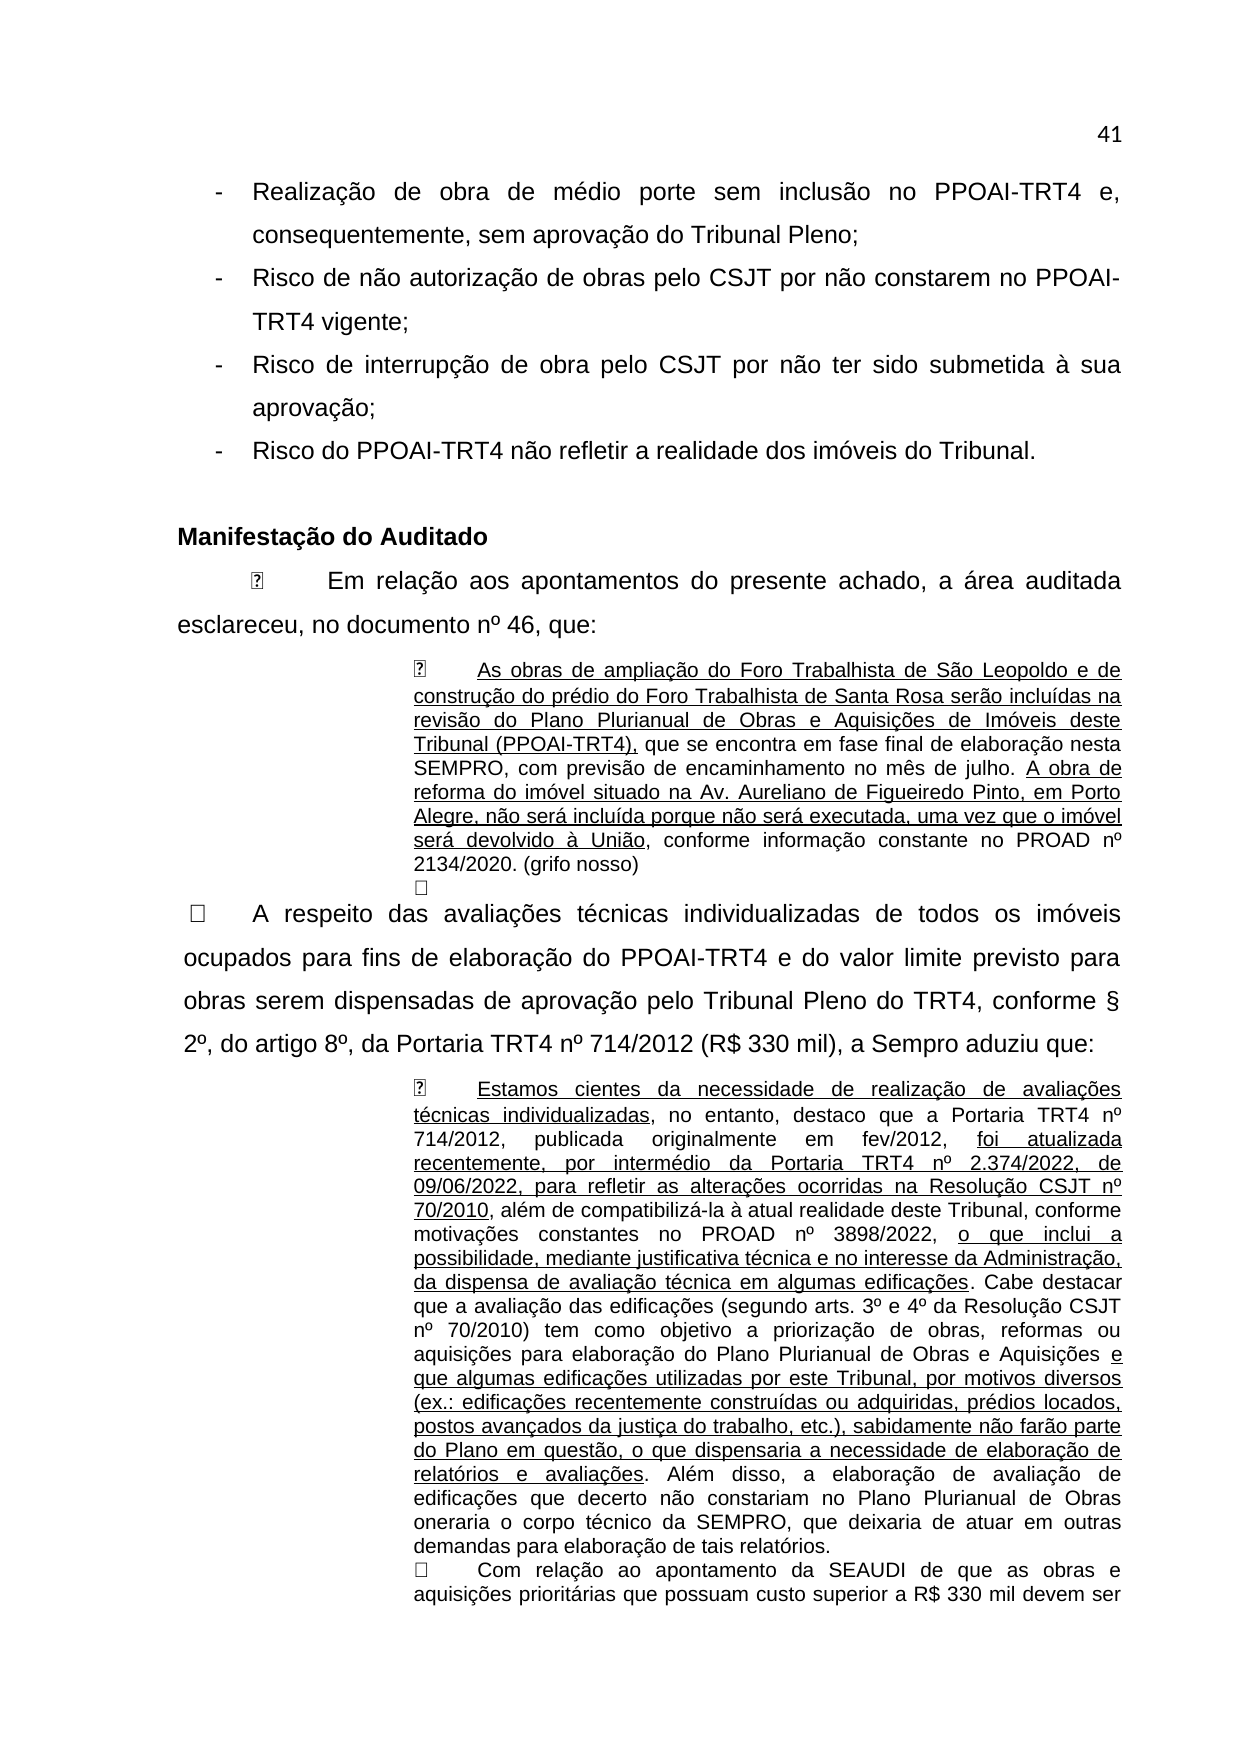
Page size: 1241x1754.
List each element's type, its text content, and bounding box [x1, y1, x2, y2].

list Em relação aos apontamentos do presente achado, a área auditada esclareceu, no documento nº 46, que: [177, 565, 1122, 639]
list As obras de ampliação do Foro Trabalhista de São Leopoldo e de construção do prédio do Foro Trabalhista de Santa Rosa serão incluídas na [413, 653, 1122, 705]
list da dispensa de avaliação técnica em algumas edificações. Cabe destacar que a avaliação das edificações (segundo arts. 3º e 4º da Resolução CSJT nº 70/2010) tem como objetivo a priorização de obras, reformas ou aquisições para elaboração do Plano Plurianual de Obras e Aquisições e que algumas edificações utilizadas por este Tribunal, por motivos diversos [413, 1268, 1122, 1387]
list revisão do Plano Plurianual de Obras e Aquisições de Imóveis deste [413, 706, 1122, 729]
list será devolvido à União, conforme informação constante no PROAD nº 2134/2020. (grifo nosso) [413, 825, 1122, 875]
list 09/06/2022, para refletir as alterações ocorridas na Resolução CSJT nº [413, 1172, 1122, 1195]
list A respeito das avaliações técnicas individualizadas de todos os imóveis ocupados para fins de elaboração do PPOAI-TRT4 e do valor limite previsto para obras serem dispensadas de aprovação pelo Tribunal Pleno do TRT4, conforme § 2º, do artigo 8º, da Portaria TRT4 nº 714/2012 (R$ 330 mil), a Sempro aduziu que: [183, 899, 1122, 1057]
list relatórios e avaliações. Além disso, a elaboração de avaliação de edificações que decerto não constariam no Plano Plurianual de Obras oneraria o corpo técnico da SEMPRO, que deixaria de atuar em outras demandas para elaboração de tais relatórios. [413, 1460, 1122, 1558]
list Alegre, não será incluída porque não será executada, uma vez que o imóvel [413, 802, 1122, 824]
list do Plano em questão, o que dispensaria a necessidade de elaboração de [413, 1436, 1122, 1459]
list postos avançados da justiça do trabalho, etc.), sabidamente não farão parte [413, 1412, 1122, 1435]
text Manifestação do Auditado [177, 522, 1122, 551]
list Risco de interrupção de obra pelo CSJT por não ter sido submetida à sua aprovação; [214, 349, 1122, 421]
list Risco do PPOAI-TRT4 não refletir a realidade dos imóveis do Tribunal. [214, 436, 1122, 464]
list Estamos cientes da necessidade de realização de avaliações técnicas individualizadas, no entanto, destaco que a Portaria TRT4 nº 714/2012, publicada originalmente em fev/2012, foi atualizada recentemente, por intermédio da Portaria TRT4 nº 2.374/2022, de [413, 1072, 1122, 1171]
list Tribunal (PPOAI-TRT4), que se encontra em fase final de elaboração nesta SEMPRO, com previsão de encaminhamento no mês de julho. A obra de reforma do imóvel situado na Av. Aureliano de Figueiredo Pinto, em Porto [413, 730, 1122, 801]
list Com relação ao apontamento da SEAUDI de que as obras e aquisições prioritárias que possuam custo superior a R$ 330 mil devem ser [413, 1558, 1122, 1606]
list Realização de obra de médio porte sem inclusão no PPOAI-TRT4 e, consequentemente, sem aprovação do Tribunal Pleno; [214, 177, 1122, 249]
list (ex.: edificações recentemente construídas ou adquiridas, prédios locados, [413, 1388, 1122, 1411]
list Risco de não autorização de obras pelo CSJT por não constarem no PPOAI-TRT4 vigente; [214, 263, 1122, 335]
list 70/2010, além de compatibilizá-la à atual realidade deste Tribunal, conforme motivações constantes no PROAD nº 3898/2022, o que inclui a possibilidade, mediante justificativa técnica e no interesse da Administração, [413, 1196, 1122, 1267]
